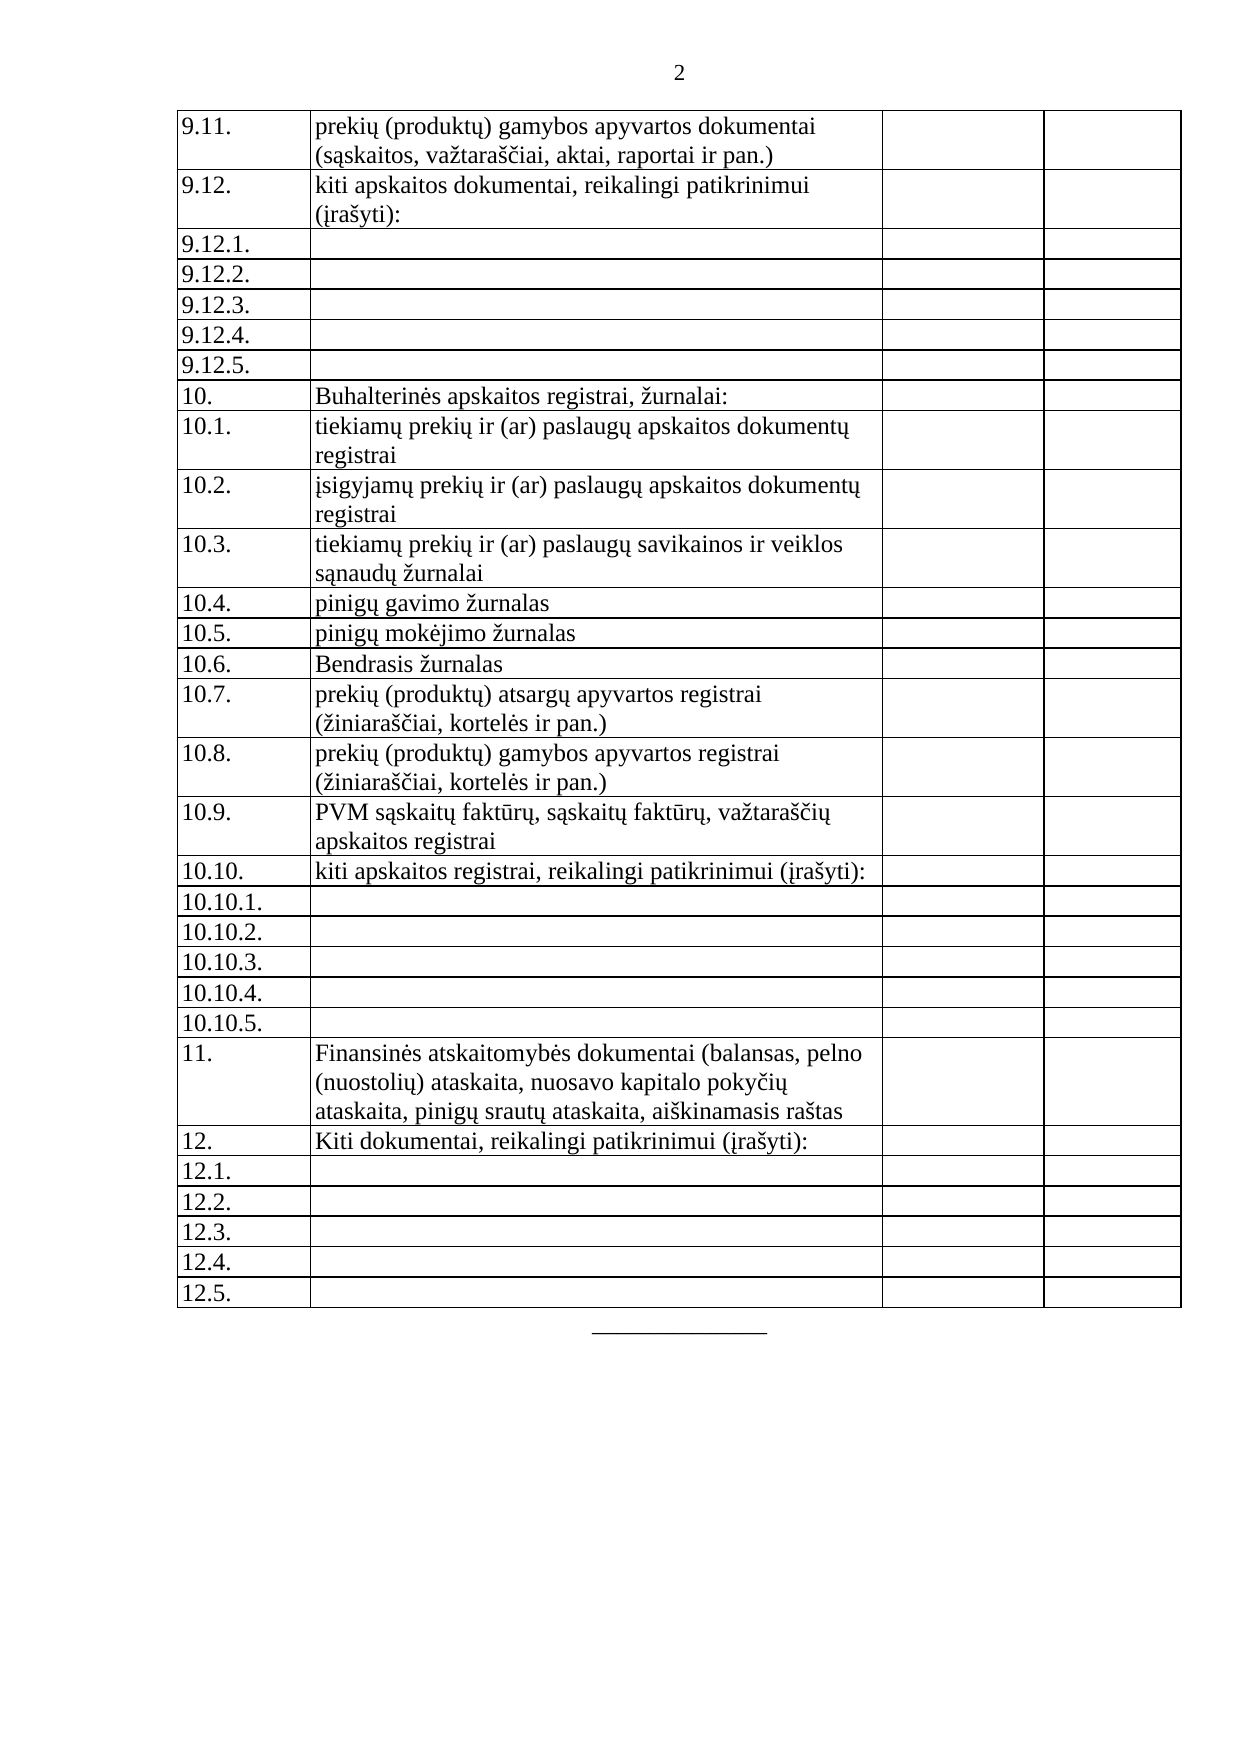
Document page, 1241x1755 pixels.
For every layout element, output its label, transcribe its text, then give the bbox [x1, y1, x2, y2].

table_cell 12. [306, 1126, 310, 1155]
table_cell 12.1. [306, 1156, 310, 1185]
table_cell [878, 1008, 882, 1037]
table_cell 10.5. [306, 619, 310, 647]
table_cell 10.8. [178, 738, 310, 796]
table_cell [883, 1126, 887, 1155]
table_cell [311, 290, 315, 318]
table_cell [878, 351, 882, 379]
table_cell [1039, 1008, 1043, 1037]
table_cell [1039, 1126, 1043, 1155]
table_cell [883, 320, 887, 349]
table_cell [1039, 649, 1043, 678]
table_cell [883, 111, 1043, 168]
table_cell [883, 887, 887, 915]
table_cell [311, 260, 315, 288]
table_cell [883, 978, 887, 1006]
table_cell 10. [306, 381, 310, 409]
table_cell [883, 1247, 887, 1276]
table_cell [883, 470, 1043, 528]
table_cell [883, 411, 1043, 468]
table_cell [311, 1278, 315, 1306]
table_cell [883, 260, 887, 288]
table_cell [1039, 947, 1043, 976]
table_cell [1039, 1187, 1043, 1215]
table_cell [1045, 470, 1180, 528]
table_cell 12.5. [306, 1278, 310, 1306]
table_cell [1039, 1247, 1043, 1276]
table_cell [311, 351, 315, 379]
table_cell [878, 320, 882, 349]
table_cell [883, 1038, 1043, 1124]
table_cell [311, 978, 315, 1006]
table_cell [878, 978, 882, 1006]
table_cell [1045, 170, 1180, 228]
table_cell [883, 1187, 887, 1215]
table_cell [1045, 679, 1180, 737]
table_cell [1045, 1038, 1180, 1124]
table_cell [1045, 411, 1180, 468]
table_cell [1039, 588, 1043, 617]
table_cell [1045, 738, 1180, 796]
table_cell [883, 947, 887, 976]
table_cell [1039, 290, 1043, 318]
text ______________ [177, 1308, 1181, 1337]
table_cell 9.11. [178, 111, 310, 168]
table_cell [1039, 887, 1043, 915]
table_cell [883, 529, 1043, 587]
table_cell [883, 229, 887, 258]
table_cell [311, 1008, 315, 1037]
table_cell [878, 290, 882, 318]
table_cell [883, 649, 887, 678]
table_cell 12.3. [306, 1217, 310, 1246]
table_cell [883, 1008, 887, 1037]
table_cell [1045, 797, 1180, 855]
table_cell [311, 947, 315, 976]
table_cell [1039, 978, 1043, 1006]
table_cell [1039, 229, 1043, 258]
table_cell [1039, 1156, 1043, 1185]
table_cell 12.2. [306, 1187, 310, 1215]
table_cell 10.3. [178, 529, 310, 587]
table_cell 10.2. [178, 470, 310, 528]
table_cell [1039, 1278, 1043, 1306]
table_cell [1045, 529, 1180, 587]
table_cell 12.4. [306, 1247, 310, 1276]
table_cell [883, 290, 887, 318]
table_cell [878, 887, 882, 915]
table_cell [878, 1278, 882, 1306]
table_cell 9.12. [178, 170, 310, 228]
table_cell [883, 619, 887, 647]
table_cell [878, 1217, 882, 1246]
table_cell 10.4. [306, 588, 310, 617]
table_cell [311, 917, 315, 946]
table_cell [883, 679, 1043, 737]
table_cell [878, 260, 882, 288]
table_cell [1039, 320, 1043, 349]
table_cell [883, 1278, 887, 1306]
table_cell [883, 1156, 887, 1185]
table_cell [1039, 381, 1043, 409]
table_cell [311, 887, 315, 915]
table_cell [1039, 351, 1043, 379]
table_cell [883, 917, 887, 946]
table_cell [1045, 111, 1180, 168]
table_cell [883, 170, 1043, 228]
table_cell 10.9. [178, 797, 310, 855]
table_cell [1039, 917, 1043, 946]
table_cell [1039, 619, 1043, 647]
table_cell [883, 351, 887, 379]
table_cell [878, 917, 882, 946]
table_cell [878, 1247, 882, 1276]
table_cell 10.7. [178, 679, 310, 737]
table_cell [883, 588, 887, 617]
table_cell [883, 738, 1043, 796]
table_cell [311, 320, 315, 349]
table_cell [883, 856, 887, 885]
table_cell 10.1. [178, 411, 310, 468]
table_cell [878, 1156, 882, 1185]
table_cell [878, 947, 882, 976]
table_cell [1039, 1217, 1043, 1246]
table_cell [878, 229, 882, 258]
table_cell [311, 1156, 315, 1185]
table_cell [311, 1217, 315, 1246]
table_cell 11. [178, 1038, 310, 1124]
table_cell [1039, 856, 1043, 885]
table_cell [311, 229, 315, 258]
table_cell [883, 381, 887, 409]
table_cell [311, 1247, 315, 1276]
table_cell [1039, 260, 1043, 288]
table_cell 10.6. [306, 649, 310, 678]
table_cell [311, 1187, 315, 1215]
table_cell [883, 1217, 887, 1246]
table_cell [883, 797, 1043, 855]
table_cell [878, 1187, 882, 1215]
